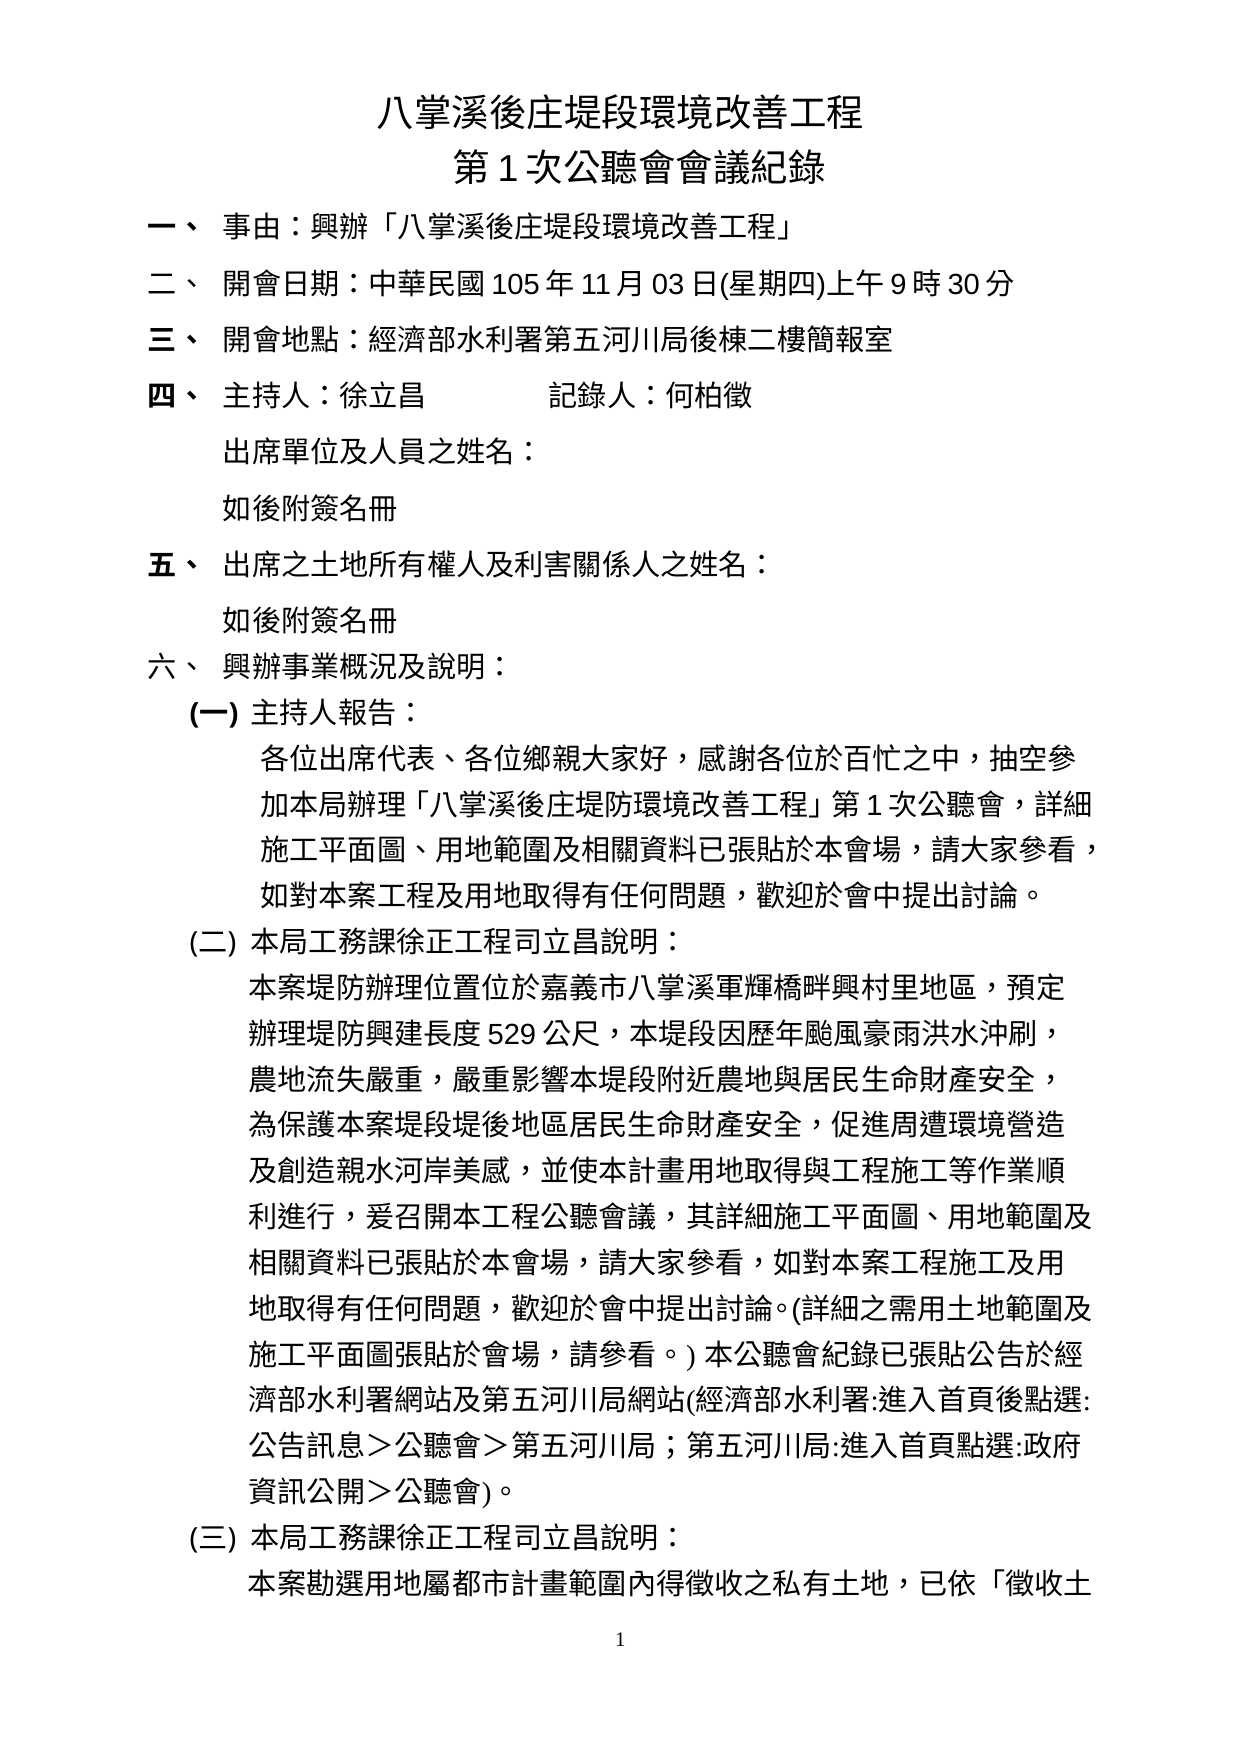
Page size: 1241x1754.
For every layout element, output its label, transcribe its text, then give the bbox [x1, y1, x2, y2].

list 主持人報告： 各位出席代表、各位鄉親大家好，感謝各位於百忙之中，抽空參加本局辦理「八掌溪後庄堤防環境改善工程」第1次公聽會，詳細施工平面圖、用地範圍及相關資料已張貼於本會場，請大家參看，如對本案工程及用地取得有任何問題，歡迎於會中提出討論。 [189, 687, 1092, 916]
list 出席之土地所有權人及利害關係人之姓名： 如後附簽名冊 [148, 530, 1092, 643]
list 開會日期：中華民國105年11月03日(星期四)上午9時30分 [148, 249, 1092, 305]
list 主持人：徐立昌 記錄人：何柏徵 [148, 362, 1092, 418]
text 第1次公聽會會議紀錄 [185, 137, 1092, 193]
text 本案勘選用地屬都市計畫範圍內得徵收之私有土地，已依「徵收土 [248, 1557, 1092, 1603]
list 事由：興辦「八掌溪後庄堤段環境改善工程」 [148, 193, 1092, 249]
list 本局工務課徐正工程司立昌說明： [189, 916, 1092, 962]
list 本局工務課徐正工程司立昌說明： [189, 1512, 1092, 1557]
list 開會地點：經濟部水利署第五河川局後棟二樓簡報室 [148, 305, 1092, 362]
text 出席單位及人員之姓名： 如後附簽名冊 [223, 418, 1092, 530]
text 八掌溪後庄堤段環境改善工程 [148, 82, 1092, 137]
text 本案堤防辦理位置位於嘉義市八掌溪軍輝橋畔興村里地區，預定辦理堤防興建長度529公尺，本堤段因歷年颱風豪雨洪水沖刷，農地流失嚴重，嚴重影響本堤段附近農地與居民生命財產安全，為保護本案堤段堤後地區居民生命財產安全，促進周遭環境營造及創造親水河岸美感，並使本計畫用地取得與工程施工等作業順利進行，爰召開本工程公聽會議，其詳細施工平面圖、用地範圍及相關資料已張貼於本會場，請大家參看，如對本案工程施工及用地取得有任何問題，歡迎於會中提出討論。(詳細之需用土地範圍及施工平面圖張貼於會場，請參看。) 本公聽會紀錄已張貼公告於經濟部水利署網站及第五河川局網站(經濟部水利署:進入首頁後點選:公告訊息＞公聽會＞第五河川局；第五河川局:進入首頁點選:政府資訊公開＞公聽會)。 [248, 962, 1092, 1512]
list 興辦事業概況及說明： [148, 643, 1092, 687]
